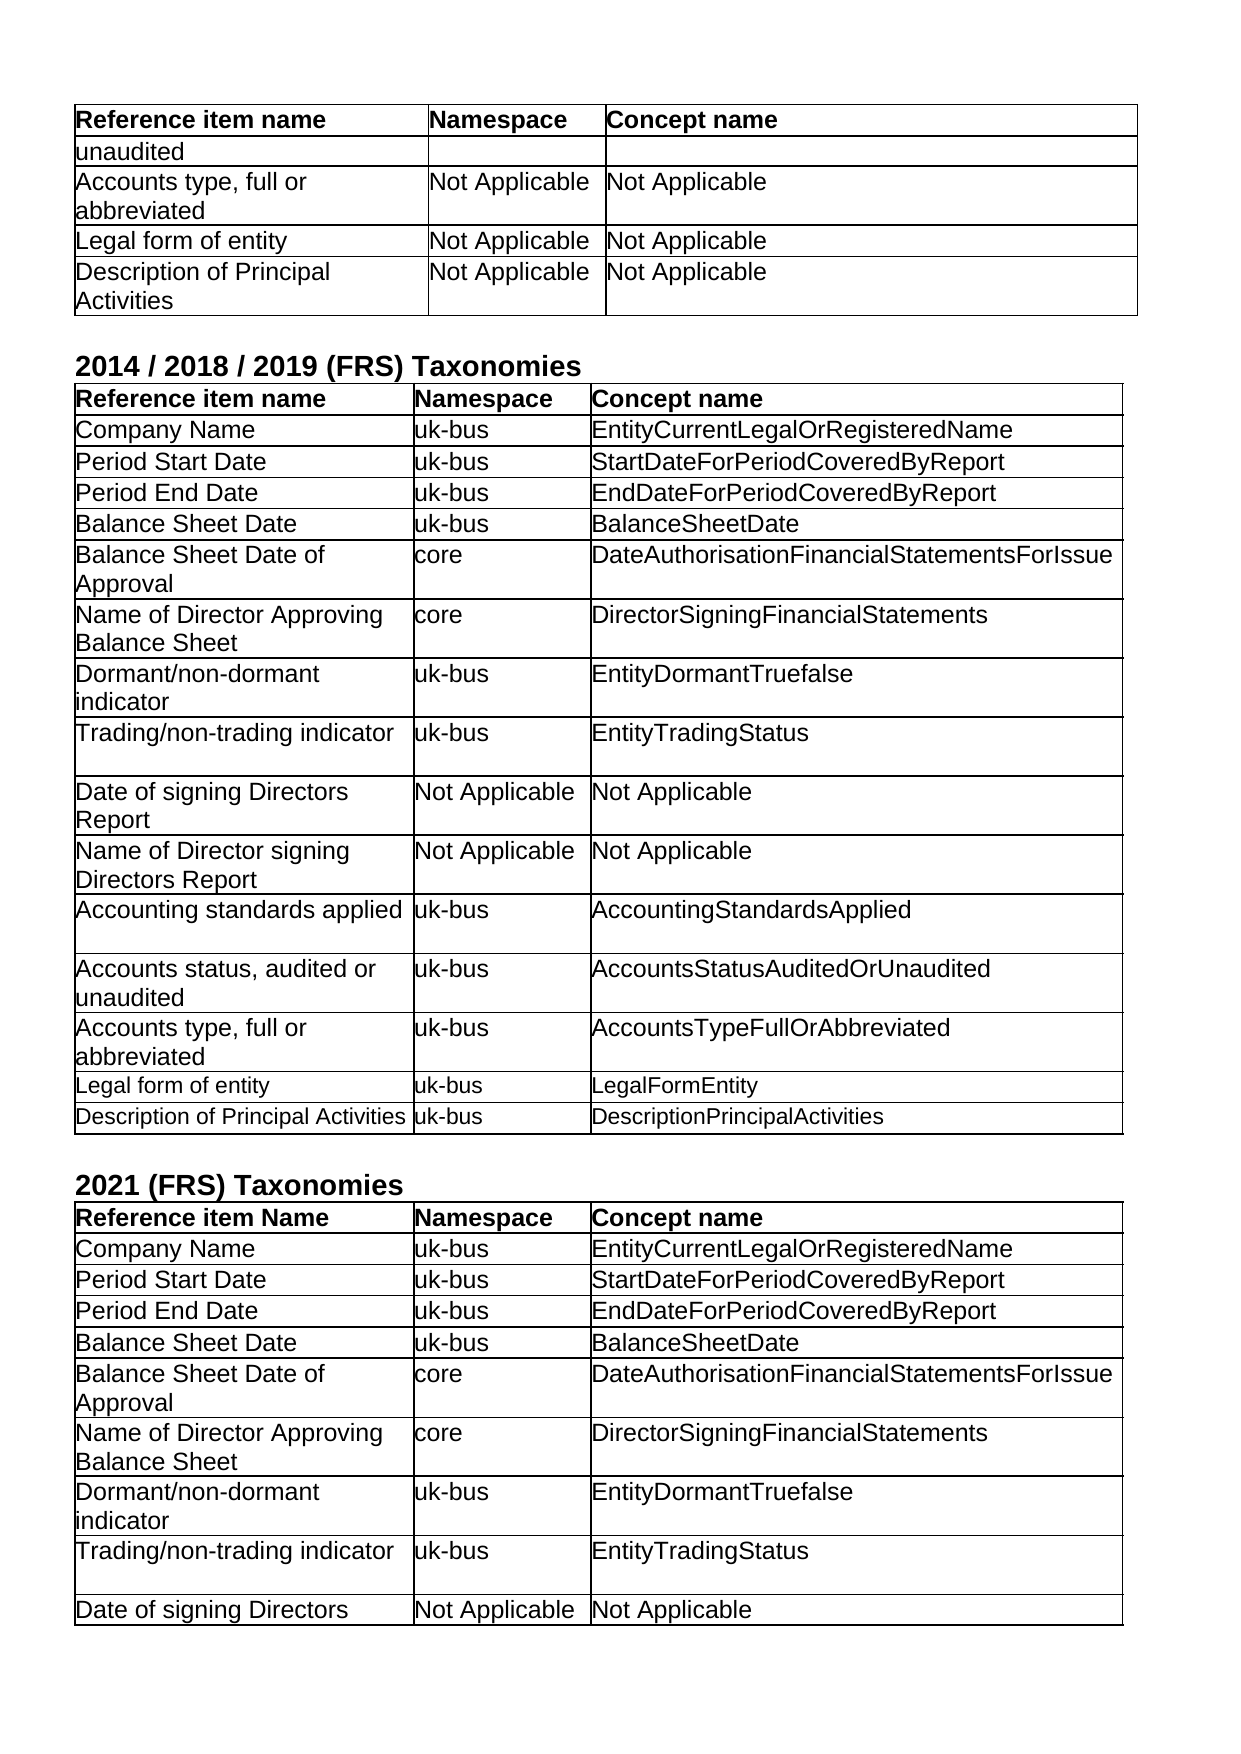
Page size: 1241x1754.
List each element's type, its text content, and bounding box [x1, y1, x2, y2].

table_cell uk-bus [415, 659, 590, 716]
table_cell Name of Director Approving Balance Sheet [76, 600, 413, 657]
table_cell Not Applicable [429, 257, 605, 315]
table_cell uk-bus [415, 1328, 590, 1357]
table_cell uk-bus [415, 1013, 590, 1071]
table_cell Not Applicable [429, 226, 605, 256]
table_cell Date of signing Directors Report [76, 777, 413, 834]
table_cell uk-bus [415, 718, 590, 775]
table_header Namespace [415, 384, 590, 414]
table_cell Accounts type, full or abbreviated [76, 1013, 413, 1071]
table_cell Balance Sheet Date [76, 1328, 413, 1357]
table_cell Balance Sheet Date of Approval [76, 1359, 413, 1416]
table_cell uk-bus [415, 1265, 590, 1295]
table_cell Not Applicable [415, 777, 590, 834]
table_cell Accounts status, audited or unaudited [76, 954, 413, 1011]
table_cell Company Name [76, 1234, 413, 1263]
table_cell Accounts type, full or abbreviated [76, 167, 428, 224]
table_cell EntityDormantTruefalse [592, 1477, 1122, 1534]
table_header Reference item name [76, 384, 413, 414]
table_cell uk-bus [415, 895, 590, 952]
table_cell DateAuthorisationFinancialStatementsForIssue [592, 541, 1122, 598]
table_cell Not Applicable [607, 257, 1137, 315]
table_cell uk-bus [415, 509, 590, 539]
subtitle 2021 (FRS) Taxonomies [75, 1167, 1165, 1201]
table_cell DateAuthorisationFinancialStatementsForIssue [592, 1359, 1122, 1416]
table_cell StartDateForPeriodCoveredByReport [592, 1265, 1122, 1295]
table_cell Name of Director signing Directors Report [76, 836, 413, 893]
table_header Namespace [415, 1203, 590, 1232]
table_cell uk-bus [415, 1072, 590, 1102]
table_cell BalanceSheetDate [592, 1328, 1122, 1357]
table_cell Description of Principal Activities [76, 257, 428, 315]
table_cell Period End Date [76, 478, 413, 508]
table_cell Accounting standards applied [76, 895, 413, 952]
table_header Concept name [592, 384, 1122, 414]
table_cell EndDateForPeriodCoveredByReport [592, 1296, 1122, 1326]
table_cell core [415, 600, 590, 657]
table_cell EndDateForPeriodCoveredByReport [592, 478, 1122, 508]
table_cell Not Applicable [415, 1595, 590, 1624]
table_cell Period Start Date [76, 447, 413, 476]
table_cell Legal form of entity [76, 226, 428, 256]
table_cell BalanceSheetDate [592, 509, 1122, 539]
table_cell Name of Director Approving Balance Sheet [76, 1418, 413, 1475]
table_cell unaudited [76, 137, 428, 165]
table_cell LegalFormEntity [592, 1072, 1122, 1102]
table_cell core [415, 1418, 590, 1475]
table_cell EntityCurrentLegalOrRegisteredName [592, 1234, 1122, 1263]
table_cell DescriptionPrincipalActivities [592, 1103, 1122, 1133]
table_cell uk-bus [415, 1103, 590, 1133]
table_cell Period End Date [76, 1296, 413, 1326]
table_cell Description of Principal Activities [76, 1103, 413, 1133]
table_cell uk-bus [415, 1477, 590, 1534]
table_cell uk-bus [415, 954, 590, 1011]
table_cell uk-bus [415, 416, 590, 445]
table_cell core [415, 1359, 590, 1416]
table_cell Balance Sheet Date [76, 509, 413, 539]
table_header Reference item Name [76, 1203, 413, 1232]
table_cell AccountingStandardsApplied [592, 895, 1122, 952]
table_cell Not Applicable [592, 1595, 1122, 1624]
table_header Concept name [607, 105, 1137, 135]
subtitle 2014 / 2018 / 2019 (FRS) Taxonomies [75, 349, 1165, 383]
table_cell Not Applicable [415, 836, 590, 893]
table_cell StartDateForPeriodCoveredByReport [592, 447, 1122, 476]
table_cell [429, 137, 605, 165]
table_cell Company Name [76, 416, 413, 445]
table_cell Legal form of entity [76, 1072, 413, 1102]
table_cell Not Applicable [592, 836, 1122, 893]
table_header Reference item name [76, 105, 428, 135]
table_cell Balance Sheet Date of Approval [76, 541, 413, 598]
table_cell uk-bus [415, 447, 590, 476]
table_cell Not Applicable [607, 226, 1137, 256]
table_header Concept name [592, 1203, 1122, 1232]
table_cell DirectorSigningFinancialStatements [592, 1418, 1122, 1475]
table_cell AccountsStatusAuditedOrUnaudited [592, 954, 1122, 1011]
table_cell [607, 137, 1137, 165]
table_cell Not Applicable [592, 777, 1122, 834]
table_cell DirectorSigningFinancialStatements [592, 600, 1122, 657]
table_header Namespace [429, 105, 605, 135]
table_cell Period Start Date [76, 1265, 413, 1295]
table_cell uk-bus [415, 1296, 590, 1326]
table_cell Date of signing Directors [76, 1595, 413, 1624]
table_cell Not Applicable [429, 167, 605, 224]
table_cell Trading/non-trading indicator [76, 1536, 413, 1593]
table_cell EntityTradingStatus [592, 1536, 1122, 1593]
table_cell uk-bus [415, 1536, 590, 1593]
table_cell Trading/non-trading indicator [76, 718, 413, 775]
table_cell uk-bus [415, 478, 590, 508]
table_cell EntityDormantTruefalse [592, 659, 1122, 716]
table_cell Not Applicable [607, 167, 1137, 224]
table_cell Dormant/non-dormant indicator [76, 659, 413, 716]
table_cell EntityCurrentLegalOrRegisteredName [592, 416, 1122, 445]
table_cell AccountsTypeFullOrAbbreviated [592, 1013, 1122, 1071]
table_cell core [415, 541, 590, 598]
table_cell Dormant/non-dormant indicator [76, 1477, 413, 1534]
table_cell EntityTradingStatus [592, 718, 1122, 775]
table_cell uk-bus [415, 1234, 590, 1263]
